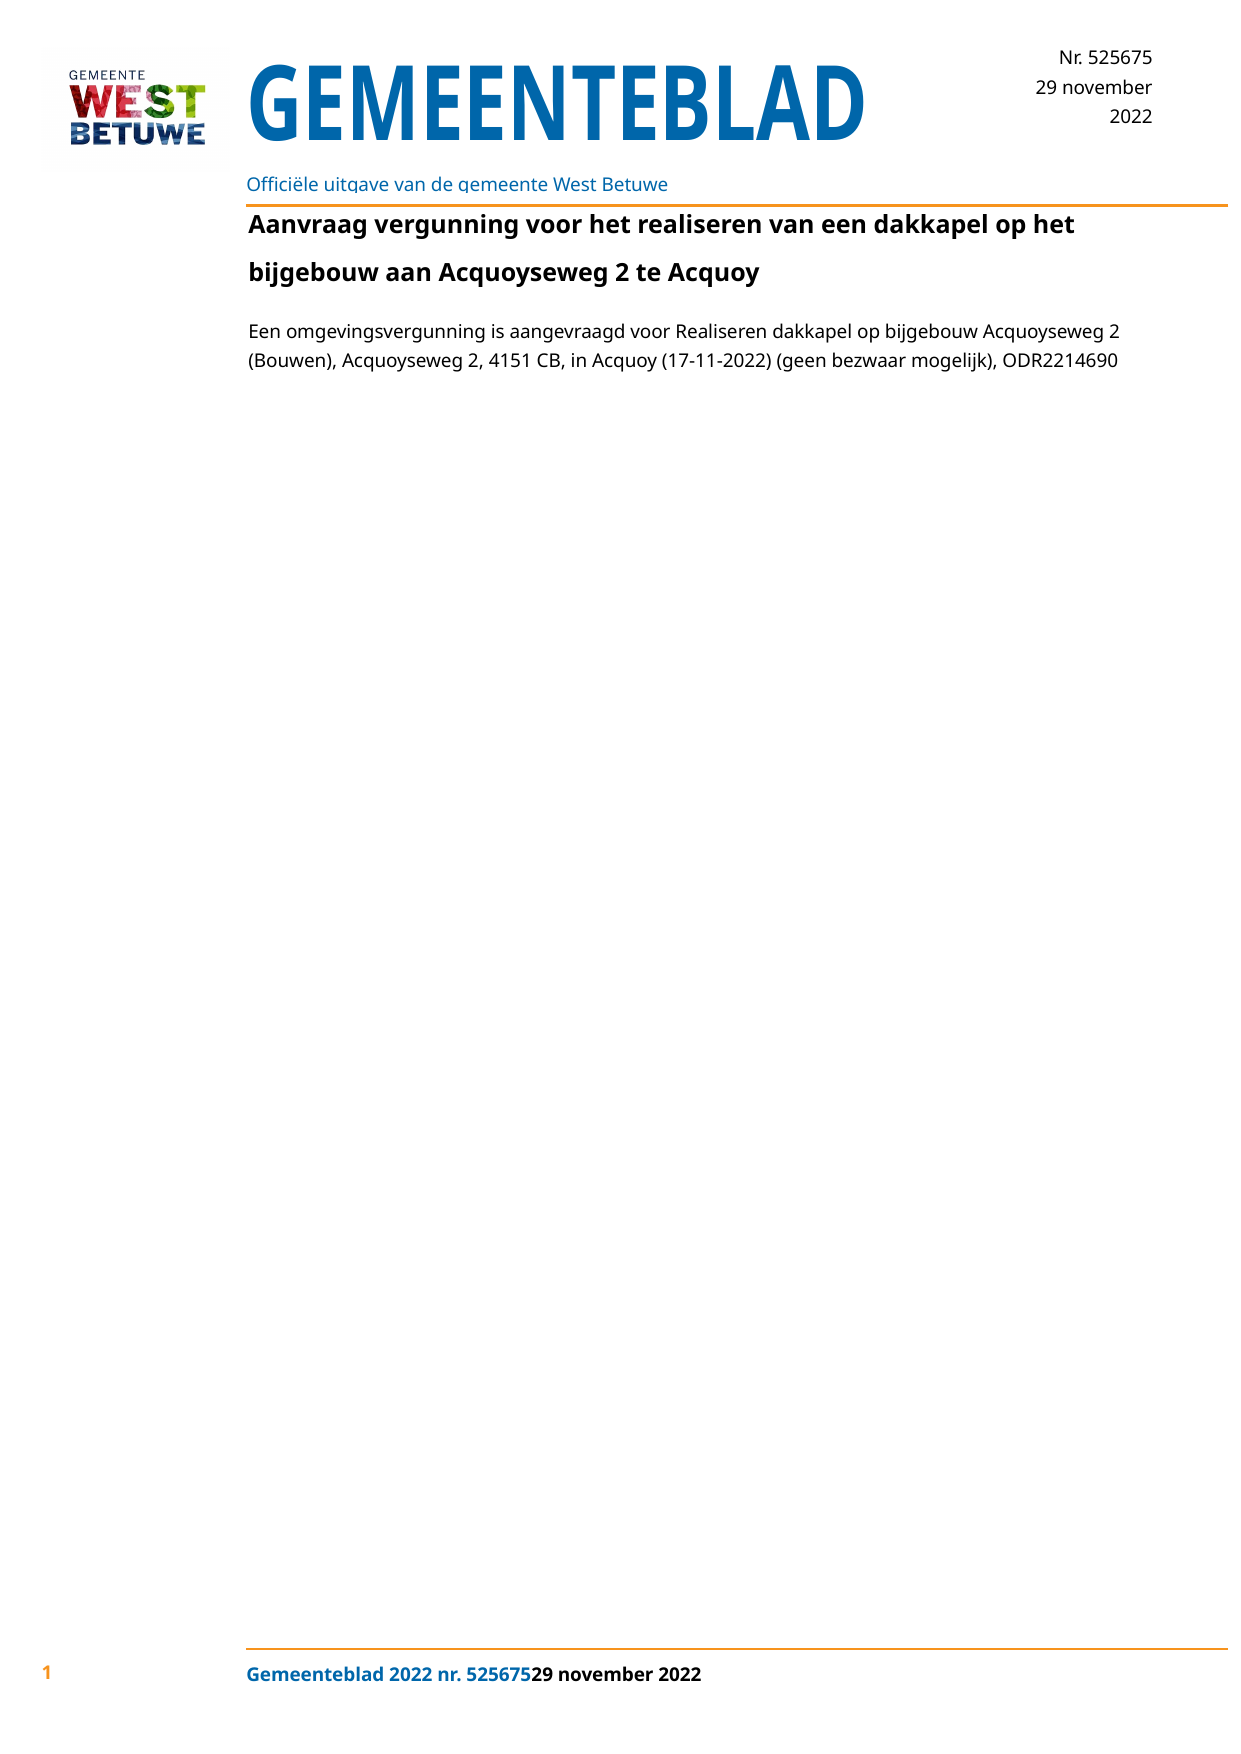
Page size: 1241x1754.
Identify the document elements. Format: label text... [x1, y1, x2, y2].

text Een omgevingsvergunning is aangevraagd voor Realiseren dakkapel op bijgebouw Acquoyseweg 2 (Bouwen), Acquoyseweg 2, 4151 CB, in Acquoy (17-11-2022) (geen bezwaar mogelijk), ODR2214690 [248, 318, 1152, 373]
text Aanvraag vergunning voor het realiseren van een dakkapel op het bijgebouw aan Acquoyseweg 2 te Acquoy [248, 207, 1152, 288]
picture [41, 47, 231, 172]
